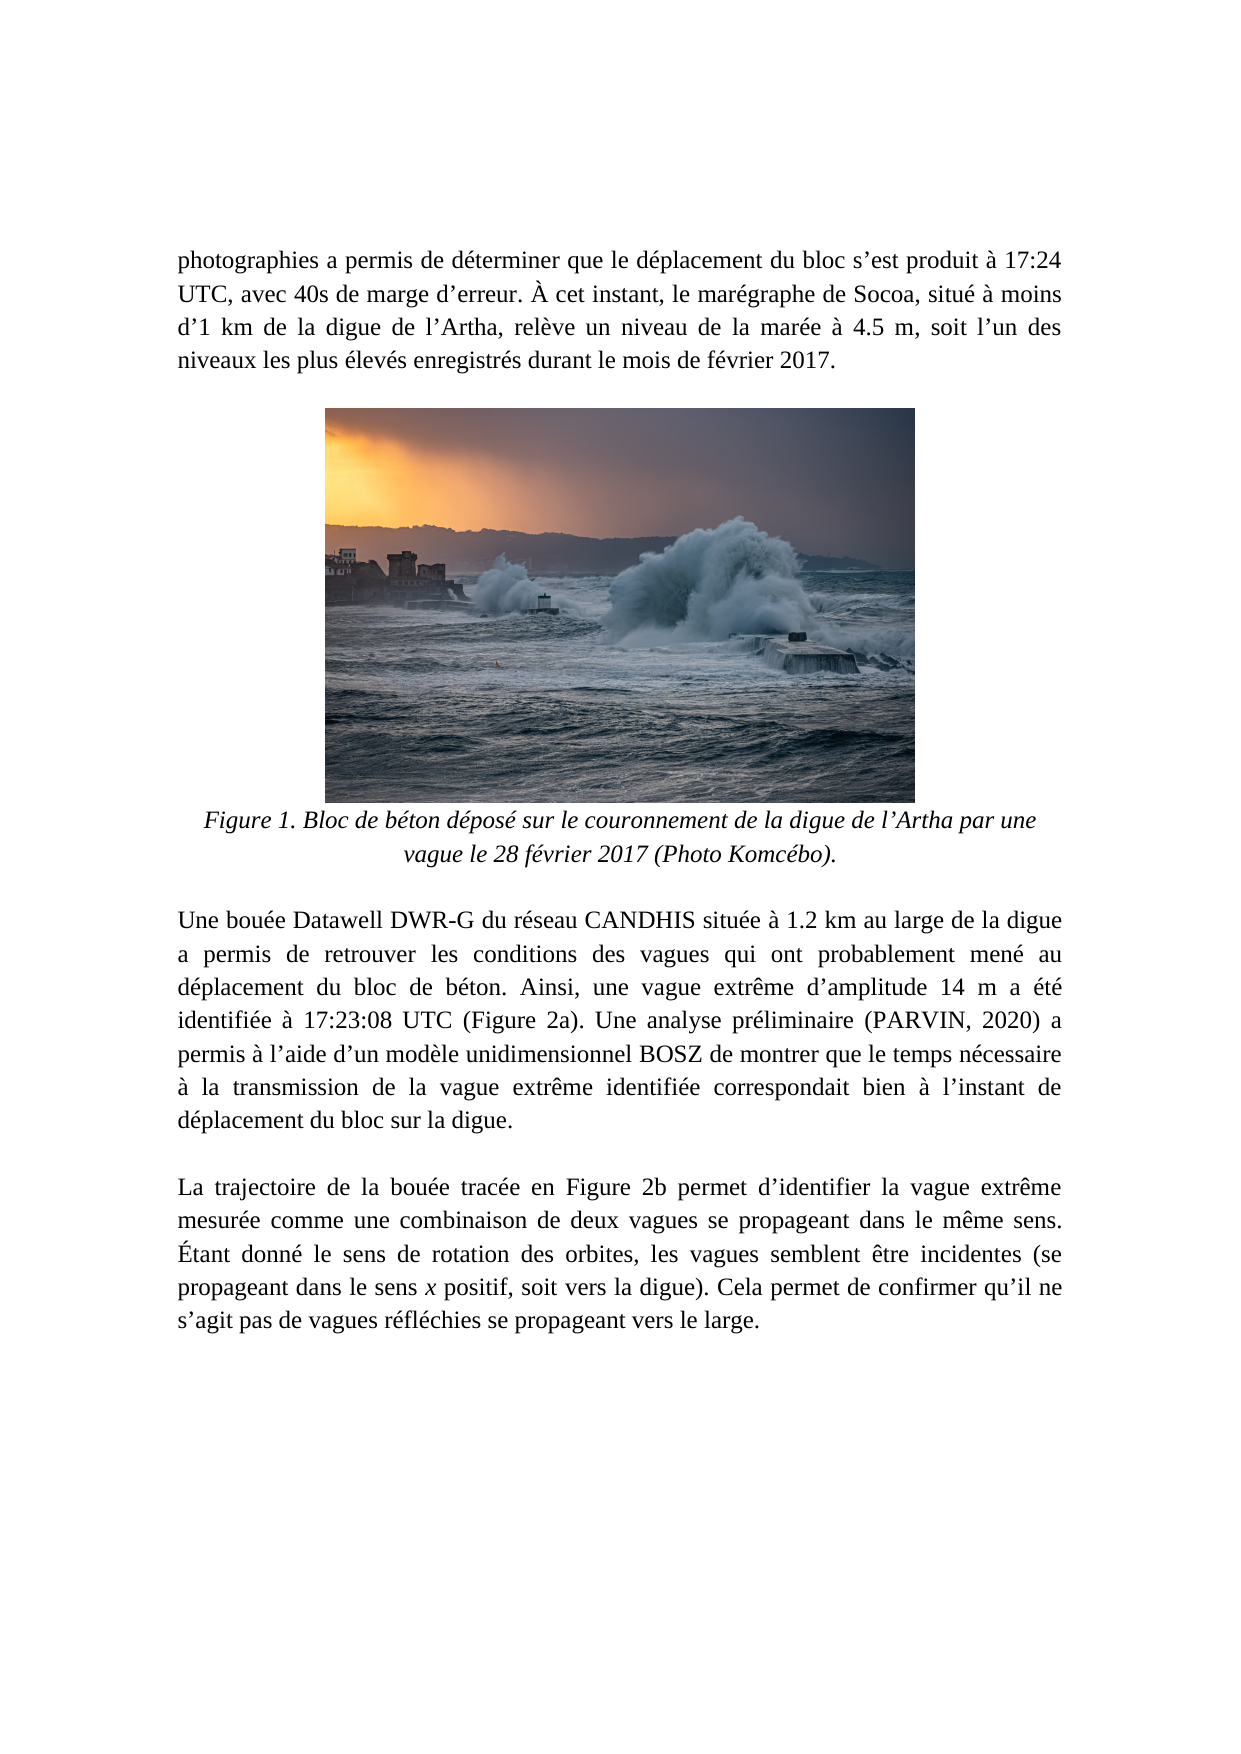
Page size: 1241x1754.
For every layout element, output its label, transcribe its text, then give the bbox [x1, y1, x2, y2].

picture [325, 408, 915, 802]
text Figure 1. Bloc de béton déposé sur le couronnement de la digue de l’Artha par une vague le 28 février 2017 (Photo Komcébo). [177, 409, 1063, 869]
text photographies a permis de déterminer que le déplacement du bloc s’est produit à 17:24 UTC, avec 40s de marge d’erreur. À cet instant, le marégraphe de Socoa, situé à moins d’1 km de la digue de l’Artha, relève un niveau de la marée à 4.5 m, soit l’un des niveaux les plus élevés enregistrés durant le mois de février 2017. [177, 242, 1063, 376]
text La trajectoire de la bouée tracée en Figure 2b permet d’identifier la vague extrême mesurée comme une combinaison de deux vagues se propageant dans le même sens. Étant donné le sens de rotation des orbites, les vagues semblent être incidentes (se propageant dans le sens x positif, soit vers la digue). Cela permet de confirmer qu’il ne s’agit pas de vagues réfléchies se propageant vers le large. [177, 1169, 1063, 1336]
text Une bouée Datawell DWR-G du réseau CANDHIS située à 1.2 km au large de la digue a permis de retrouver les conditions des vagues qui ont probablement mené au déplacement du bloc de béton. Ainsi, une vague extrême d’amplitude 14 m a été identifiée à 17:23:08 UTC (Figure 2a). Une analyse préliminaire (PARVIN, 2020) a permis à l’aide d’un modèle unidimensionnel BOSZ de montrer que le temps nécessaire à la transmission de la vague extrême identifiée correspondait bien à l’instant de déplacement du bloc sur la digue. [177, 902, 1063, 1136]
